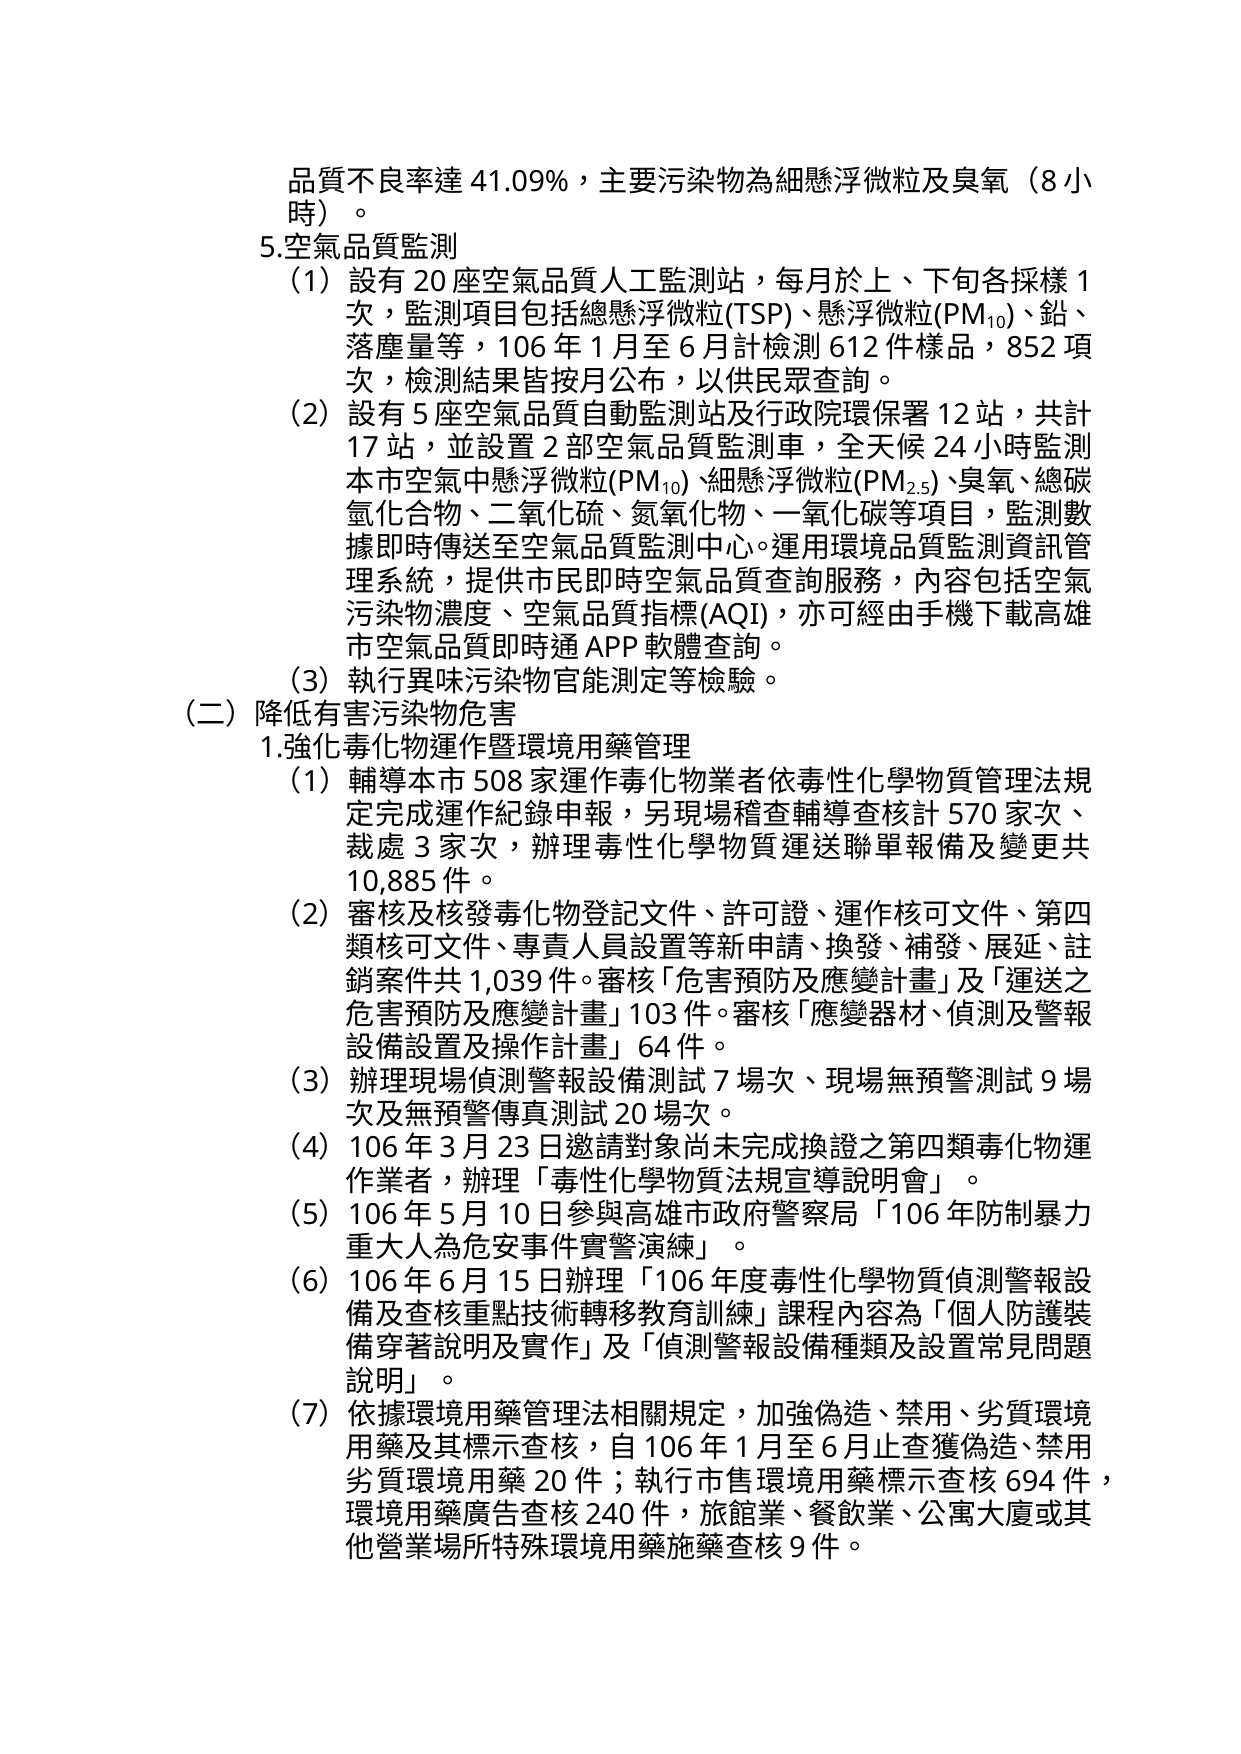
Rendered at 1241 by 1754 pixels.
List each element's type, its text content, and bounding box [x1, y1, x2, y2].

text （3）辦理現場偵測警報設備測試7場次、現場無預警測試9場次及無預警傳真測試20場次。 [273, 1064, 1092, 1131]
text （3）執行異味污染物官能測定等檢驗。 [273, 664, 1092, 698]
text 5.空氣品質監測 [259, 231, 1092, 264]
text （2）審核及核發毒化物登記文件、許可證、運作核可文件、第四類核可文件、專責人員設置等新申請、換發、補發、展延、註銷案件共1,039件。審核「危害預防及應變計畫」及「運送之危害預防及應變計畫」103件。審核「應變器材、偵測及警報設備設置及操作計畫」64件。 [273, 898, 1092, 1064]
text （6）106年6月15日辦理「106年度毒性化學物質偵測警報設備及查核重點技術轉移教育訓練」課程內容為「個人防護裝備穿著說明及實作」及「偵測警報設備種類及設置常見問題說明」。 [273, 1264, 1092, 1398]
text 品質不良率達41.09%，主要污染物為細懸浮微粒及臭氧（8小時）。 [288, 164, 1092, 231]
text （4）106年3月23日邀請對象尚未完成換證之第四類毒化物運作業者，辦理「毒性化學物質法規宣導說明會」。 [273, 1131, 1092, 1198]
text （5）106年5月10日參與高雄市政府警察局「106年防制暴力重大人為危安事件實警演練」。 [273, 1198, 1092, 1264]
text （7）依據環境用藥管理法相關規定，加強偽造、禁用、劣質環境用藥及其標示查核，自106年1月至6月止查獲偽造、禁用、劣質環境用藥20件；執行市售環境用藥標示查核694件，環境用藥廣告查核240件，旅館業、餐飲業、公寓大廈或其他營業場所特殊環境用藥施藥查核9件。 [273, 1398, 1092, 1564]
text 1.強化毒化物運作暨環境用藥管理 [259, 731, 1092, 764]
text （二）降低有害污染物危害 [148, 698, 1092, 731]
text （1）輔導本市508家運作毒化物業者依毒性化學物質管理法規定完成運作紀錄申報，另現場稽查輔導查核計570家次、裁處3家次，辦理毒性化學物質運送聯單報備及變更共10,885件。 [273, 764, 1092, 898]
text （1）設有20座空氣品質人工監測站，每月於上、下旬各採樣1次，監測項目包括總懸浮微粒(TSP)、懸浮微粒(PM10)、鉛、落塵量等，106年1月至6月計檢測612件樣品，852項次，檢測結果皆按月公布，以供民眾查詢。 [273, 264, 1092, 398]
text （2）設有5座空氣品質自動監測站及行政院環保署12站，共計17站，並設置2部空氣品質監測車，全天候24小時監測本市空氣中懸浮微粒(PM10)、細懸浮微粒(PM2.5)、臭氧、總碳氫化合物、二氧化硫、氮氧化物、一氧化碳等項目，監測數據即時傳送至空氣品質監測中心。運用環境品質監測資訊管理系統，提供市民即時空氣品質查詢服務，內容包括空氣污染物濃度、空氣品質指標(AQI)，亦可經由手機下載高雄市空氣品質即時通APP軟體查詢。 [273, 398, 1092, 664]
